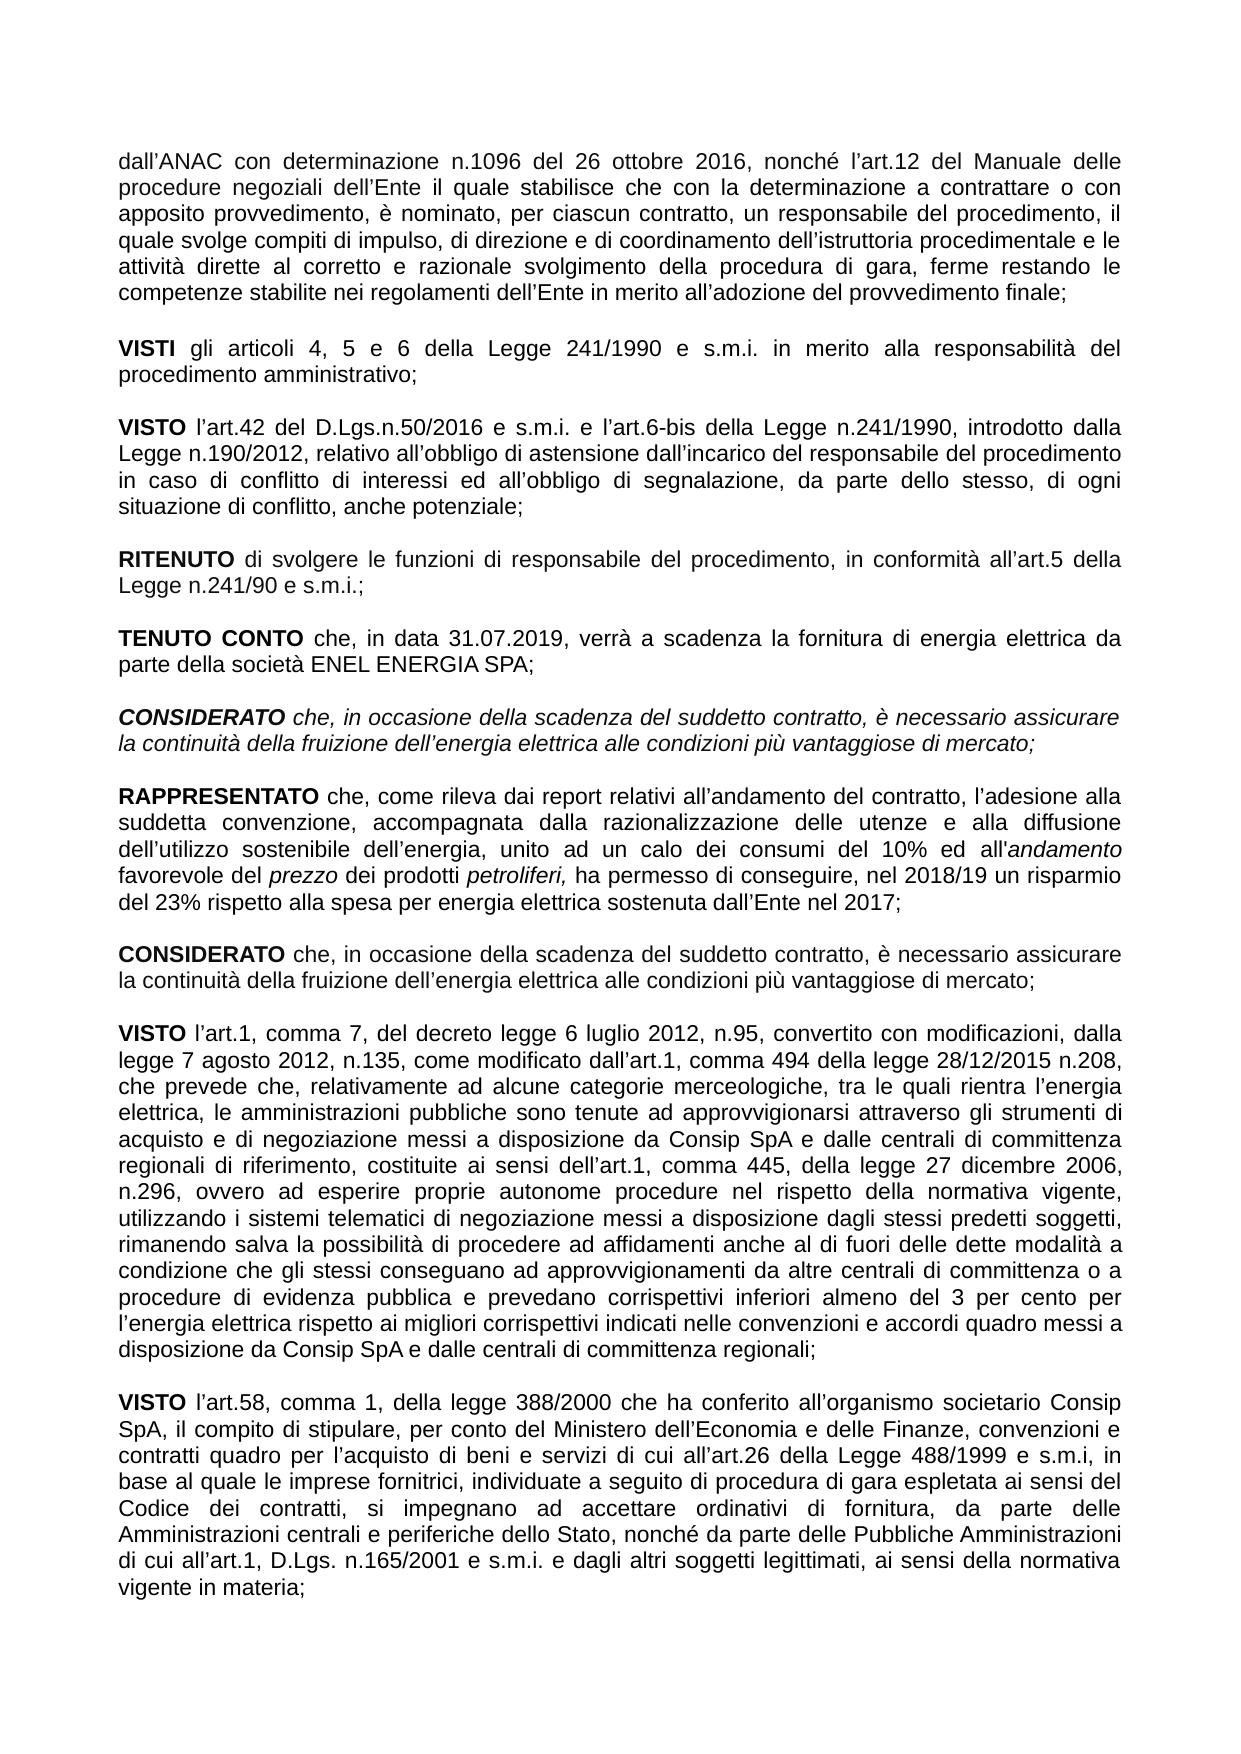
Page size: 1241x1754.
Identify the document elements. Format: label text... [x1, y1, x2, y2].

text VISTO l’art.42 del D.Lgs.n.50/2016 e s.m.i. e l’art.6-bis della Legge n.241/1990, introdotto dalla Legge n.190/2012, relativo all’obbligo di astensione dall’incarico del responsabile del procedimento in caso di conflitto di interessi ed all’obbligo di segnalazione, da parte dello stesso, di ogni situazione di conflitto, anche potenziale; [118, 414, 1122, 519]
text VISTO l’art.58, comma 1, della legge 388/2000 che ha conferito all’organismo societario Consip SpA, il compito di stipulare, per conto del Ministero dell’Economia e delle Finanze, convenzioni e contratti quadro per l’acquisto di beni e servizi di cui all’art.26 della Legge 488/1999 e s.m.i, in base al quale le imprese fornitrici, individuate a seguito di procedura di gara espletata ai sensi del Codice dei contratti, si impegnano ad accettare ordinativi di fornitura, da parte delle Amministrazioni centrali e periferiche dello Stato, nonché da parte delle Pubbliche Amministrazioni di cui all’art.1, D.Lgs. n.165/2001 e s.m.i. e dagli altri soggetti legittimati, ai sensi della normativa vigente in materia; [118, 1389, 1122, 1600]
text CONSIDERATO che, in occasione della scadenza del suddetto contratto, è necessario assicurare la continuità della fruizione dell’energia elettrica alle condizioni più vantaggiose di mercato; [118, 704, 1122, 757]
text dall’ANAC con determinazione n.1096 del 26 ottobre 2016, nonché l’art.12 del Manuale delle procedure negoziali dell’Ente il quale stabilisce che con la determinazione a contrattare o con apposito provvedimento, è nominato, per ciascun contratto, un responsabile del procedimento, il quale svolge compiti di impulso, di direzione e di coordinamento dell’istruttoria procedimentale e le attività dirette al corretto e razionale svolgimento della procedura di gara, ferme restando le competenze stabilite nei regolamenti dell’Ente in merito all’adozione del provvedimento finale; [118, 148, 1122, 306]
text CONSIDERATO che, in occasione della scadenza del suddetto contratto, è necessario assicurare la continuità della fruizione dell’energia elettrica alle condizioni più vantaggiose di mercato; [118, 941, 1122, 994]
text TENUTO CONTO che, in data 31.07.2019, verrà a scadenza la fornitura di energia elettrica da parte della società ENEL ENERGIA SPA; [118, 625, 1122, 678]
text RAPPRESENTATO che, come rileva dai report relativi all’andamento del contratto, l’adesione alla suddetta convenzione, accompagnata dalla razionalizzazione delle utenze e alla diffusione dell’utilizzo sostenibile dell’energia, unito ad un calo dei consumi del 10% ed all'andamento favorevole del prezzo dei prodotti petroliferi, ha permesso di conseguire, nel 2018/19 un risparmio del 23% rispetto alla spesa per energia elettrica sostenuta dall’Ente nel 2017; [118, 783, 1122, 915]
text RITENUTO di svolgere le funzioni di responsabile del procedimento, in conformità all’art.5 della Legge n.241/90 e s.m.i.; [118, 546, 1122, 598]
text VISTO l’art.1, comma 7, del decreto legge 6 luglio 2012, n.95, convertito con modificazioni, dalla legge 7 agosto 2012, n.135, come modificato dall’art.1, comma 494 della legge 28/12/2015 n.208, che prevede che, relativamente ad alcune categorie merceologiche, tra le quali rientra l’energia elettrica, le amministrazioni pubbliche sono tenute ad approvvigionarsi attraverso gli strumenti di acquisto e di negoziazione messi a disposizione da Consip SpA e dalle centrali di committenza regionali di riferimento, costituite ai sensi dell’art.1, comma 445, della legge 27 dicembre 2006, n.296, ovvero ad esperire proprie autonome procedure nel rispetto della normativa vigente, utilizzando i sistemi telematici di negoziazione messi a disposizione dagli stessi predetti soggetti, rimanendo salva la possibilità di procedere ad affidamenti anche al di fuori delle dette modalità a condizione che gli stessi conseguano ad approvvigionamenti da altre centrali di committenza o a procedure di evidenza pubblica e prevedano corrispettivi inferiori almeno del 3 per cento per l’energia elettrica rispetto ai migliori corrispettivi indicati nelle convenzioni e accordi quadro messi a disposizione da Consip SpA e dalle centrali di committenza regionali; [118, 1020, 1123, 1363]
text VISTI gli articoli 4, 5 e 6 della Legge 241/1990 e s.m.i. in merito alla responsabilità del procedimento amministrativo; [118, 335, 1122, 388]
